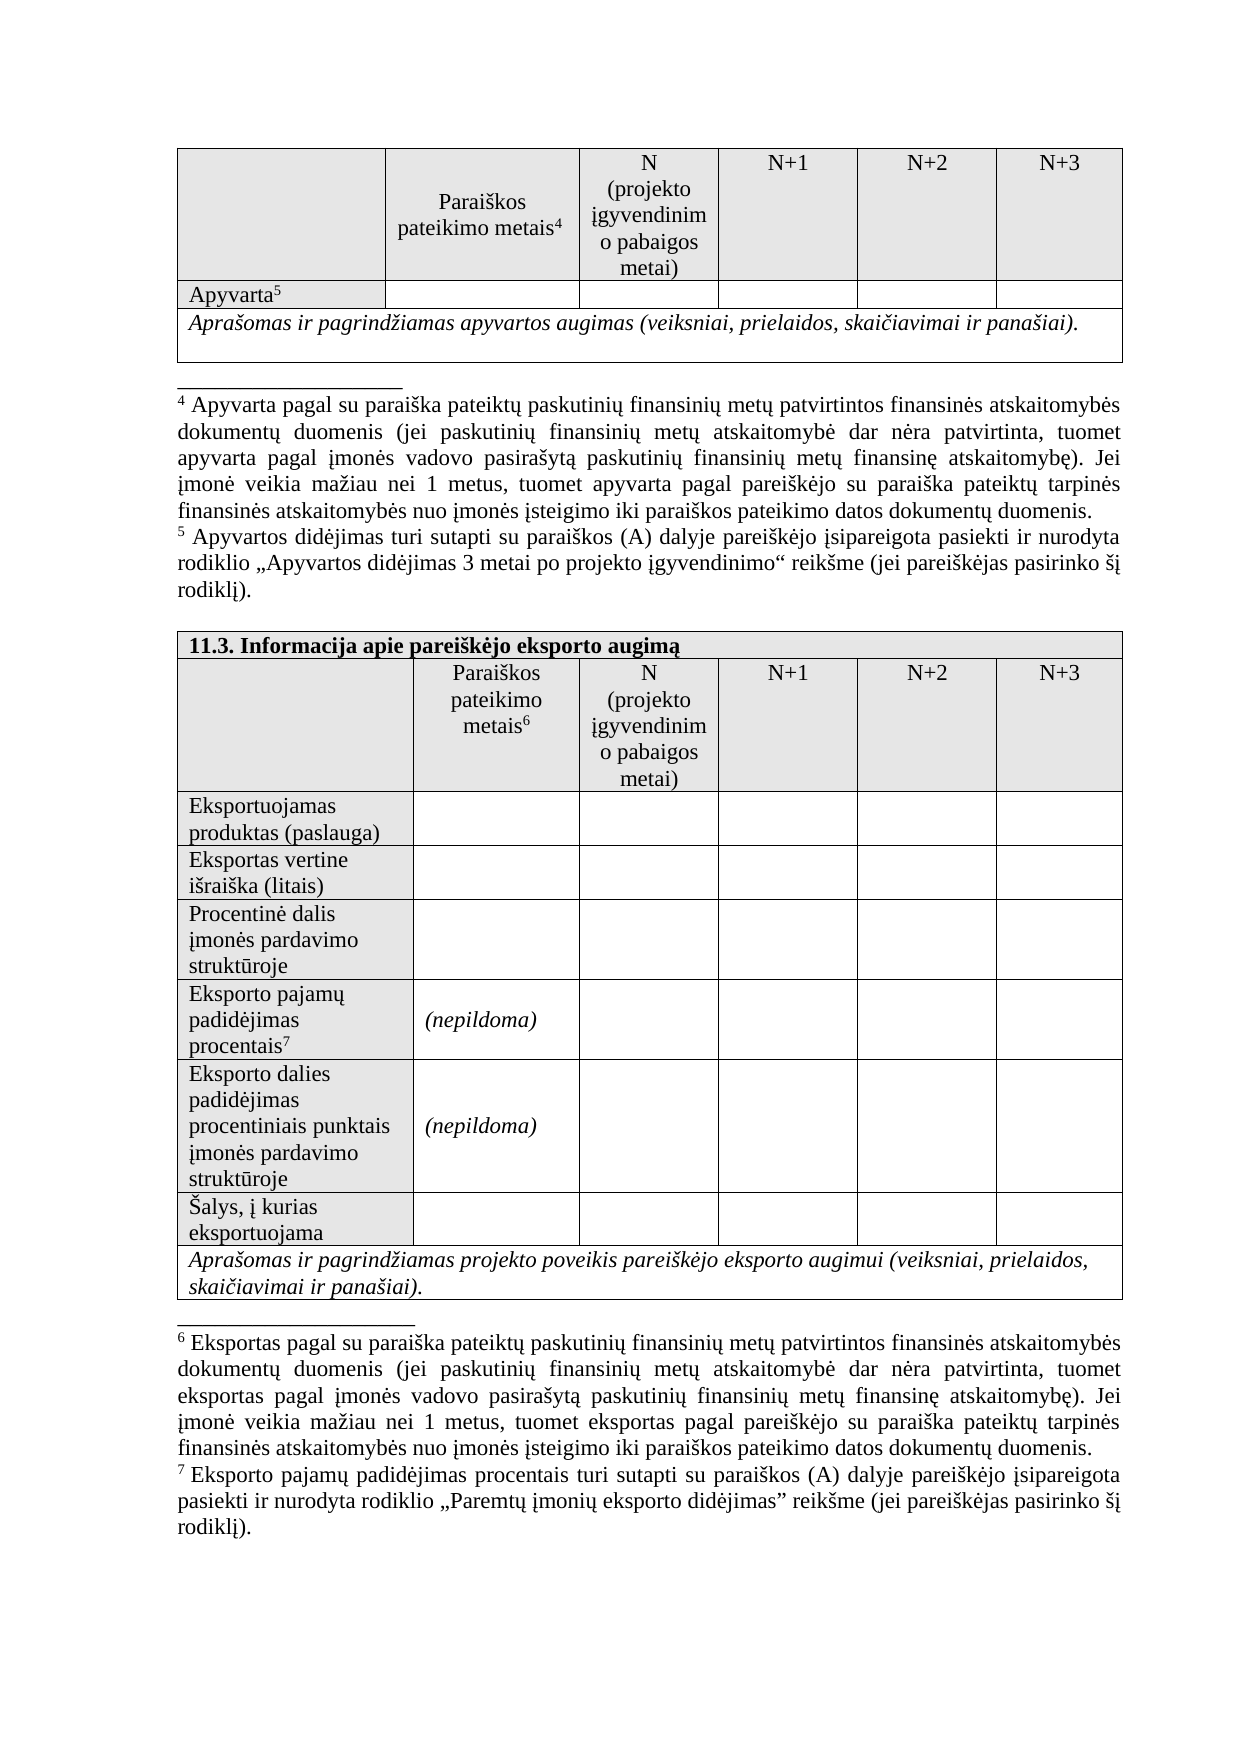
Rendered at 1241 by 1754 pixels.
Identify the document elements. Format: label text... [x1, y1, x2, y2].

table_cell [997, 980, 1122, 1059]
table_cell N+1 [719, 659, 857, 791]
table_cell N+2 [858, 149, 996, 280]
table_cell [386, 281, 579, 308]
table_header 11.3. Informacija apie pareiškėjo eksporto augimą [178, 632, 1122, 658]
table_cell [414, 900, 579, 979]
table_cell N+1 [719, 149, 857, 280]
table_cell [997, 1193, 1122, 1245]
table_cell Eksporto pajamų padidėjimas procentais7 [178, 980, 413, 1059]
table_cell [858, 980, 996, 1059]
text 6 Eksportas pagal su paraiška pateiktų paskutinių finansinių metų patvirtintos finansinės atskaitomybės dokumentų duomenis (jei paskutinių finansinių metų atskaitomybė dar nėra patvirtinta, tuomet eksportas pagal įmonės vadovo pasirašytą paskutinių finansinių metų finansinę atskaitomybę). Jei įmonė veikia mažiau nei 1 metus, tuomet eksportas pagal pareiškėjo su paraiška pateiktų tarpinės finansinės atskaitomybės nuo įmonės įsteigimo iki paraiškos pateikimo datos dokumentų duomenis. [177, 1329, 1122, 1461]
table_cell [178, 149, 385, 280]
table_cell [580, 792, 718, 845]
table_cell [997, 846, 1122, 899]
table_cell [580, 900, 718, 979]
table_cell N+3 [997, 149, 1122, 280]
table_cell [997, 900, 1122, 979]
table_cell [414, 846, 579, 899]
table_cell [580, 281, 718, 308]
table_cell [719, 980, 857, 1059]
table_cell [580, 1193, 718, 1245]
table_cell [719, 1060, 857, 1192]
table_cell [580, 1060, 718, 1192]
table_cell Apyvarta5 [178, 281, 385, 308]
text 7 Eksporto pajamų padidėjimas procentais turi sutapti su paraiškos (A) dalyje pareiškėjo įsipareigota pasiekti ir nurodyta rodiklio „Paremtų įmonių eksporto didėjimas” reikšme (jei pareiškėjas pasirinko šį rodiklį). [177, 1461, 1122, 1540]
table_cell [858, 281, 996, 308]
table_cell Paraiškos pateikimo metais4 [386, 149, 579, 280]
table_cell [719, 281, 857, 308]
text ___________________ [177, 1300, 1122, 1329]
table_cell [858, 1060, 996, 1192]
table_cell N+3 [997, 659, 1122, 791]
table_cell N+2 [858, 659, 996, 791]
table_cell [858, 1193, 996, 1245]
text __________________ [177, 363, 1122, 391]
table_cell [719, 846, 857, 899]
text 5 Apyvartos didėjimas turi sutapti su paraiškos (A) dalyje pareiškėjo įsipareigota pasiekti ir nurodyta rodiklio „Apyvartos didėjimas 3 metai po projekto įgyvendinimo“ reikšme (jei pareiškėjas pasirinko šį rodiklį). [177, 523, 1122, 602]
text 4 Apyvarta pagal su paraiška pateiktų paskutinių finansinių metų patvirtintos finansinės atskaitomybės dokumentų duomenis (jei paskutinių finansinių metų atskaitomybė dar nėra patvirtinta, tuomet apyvarta pagal įmonės vadovo pasirašytą paskutinių finansinių metų finansinę atskaitomybę). Jei įmonė veikia mažiau nei 1 metus, tuomet apyvarta pagal pareiškėjo su paraiška pateiktų tarpinės finansinės atskaitomybės nuo įmonės įsteigimo iki paraiškos pateikimo datos dokumentų duomenis. [177, 391, 1122, 523]
table_cell [997, 792, 1122, 845]
table_cell Šalys, į kurias eksportuojama [178, 1193, 413, 1245]
table_cell Eksportuojamas produktas (paslauga) [178, 792, 413, 845]
table_cell [719, 1193, 857, 1245]
table_cell [858, 792, 996, 845]
table_cell Eksportas vertine išraiška (litais) [178, 846, 413, 899]
table_cell [178, 659, 413, 791]
table_cell N (projekto įgyvendinimo pabaigos metai) [580, 659, 718, 791]
table_cell Procentinė dalis įmonės pardavimo struktūroje [178, 900, 413, 979]
table_cell [414, 1193, 579, 1245]
table_cell [997, 281, 1122, 308]
table_cell Aprašomas ir pagrindžiamas apyvartos augimas (veiksniai, prielaidos, skaičiavimai ir panašiai). [178, 309, 1122, 362]
table_cell [580, 846, 718, 899]
table_cell [858, 900, 996, 979]
table_cell [858, 846, 996, 899]
table_cell [580, 980, 718, 1059]
table_cell (nepildoma) [414, 1060, 579, 1192]
table_cell Eksporto dalies padidėjimas procentiniais punktais įmonės pardavimo struktūroje [178, 1060, 413, 1192]
table_cell [997, 1060, 1122, 1192]
table_cell [719, 900, 857, 979]
table_cell Aprašomas ir pagrindžiamas projekto poveikis pareiškėjo eksporto augimui (veiksniai, prielaidos, skaičiavimai ir panašiai). [178, 1246, 1122, 1299]
table_cell N (projekto įgyvendinimo pabaigos metai) [580, 149, 718, 280]
table_cell [414, 792, 579, 845]
table_cell Paraiškos pateikimo metais6 [414, 659, 579, 791]
table_cell [719, 792, 857, 845]
table_cell (nepildoma) [414, 980, 579, 1059]
